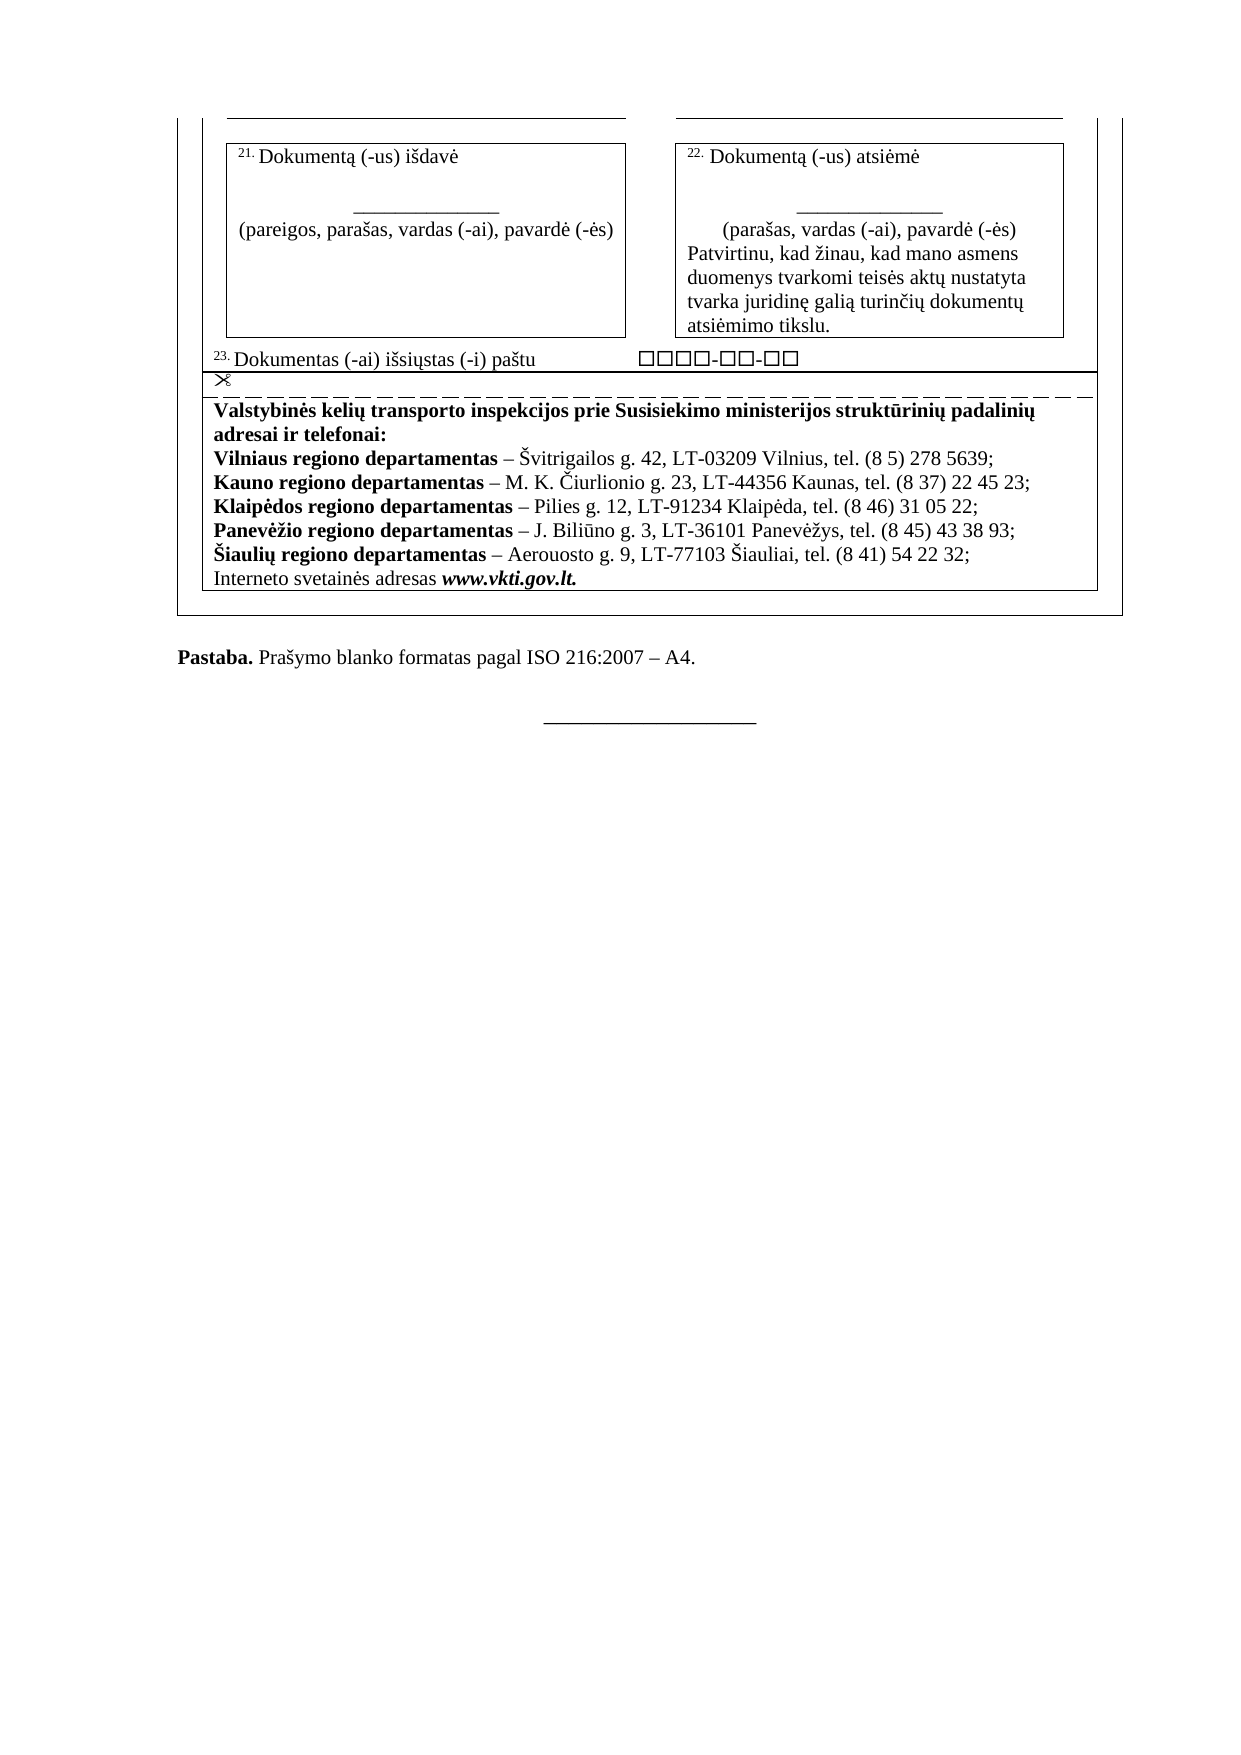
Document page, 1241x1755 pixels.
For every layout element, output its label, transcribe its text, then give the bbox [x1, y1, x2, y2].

table_cell [1063, 118, 1097, 143]
table_cell [227, 119, 626, 143]
table_cell [178, 337, 202, 347]
table_cell [626, 118, 676, 143]
table_cell [1098, 337, 1122, 347]
table_cell 22. Dokumentą (-us) atsiėmė ______________ (parašas, vardas (-ai), pavardė (-ės) Patvirtinu, kad žinau, kad mano asmens duomenys tvarkomi teisės aktų nustatyta tvarka juridinę galią turinčių dokumentų atsiėmimo tikslu. [676, 144, 1063, 337]
table_cell [1064, 143, 1097, 337]
table_cell [178, 371, 202, 397]
table_cell [1098, 143, 1122, 337]
table_cell [1098, 397, 1122, 590]
table_cell [][][][]-[][]-[][] [626, 348, 1063, 371]
table_cell [178, 143, 202, 337]
table_cell 21. Dokumentą (-us) išdavė ______________ (pareigos, parašas, vardas (-ai), pavardė (-ės) [227, 144, 625, 337]
table_cell [227, 338, 626, 347]
table_cell [178, 348, 202, 371]
table_cell  [203, 373, 1097, 397]
table_cell [1098, 371, 1122, 397]
table_cell [178, 590, 202, 615]
table_cell [763, 338, 1063, 347]
table_cell [203, 118, 227, 143]
table_cell [1098, 590, 1122, 615]
table_cell [626, 337, 763, 347]
table_cell [202, 591, 1097, 615]
table_cell [178, 118, 202, 143]
table_cell [626, 143, 675, 337]
table_cell [203, 143, 226, 337]
table_cell [203, 337, 227, 347]
table_cell [676, 119, 1063, 143]
table_cell Valstybinės kelių transporto inspekcijos prie Susisiekimo ministerijos struktūrinių padalinių adresai ir telefonai: Vilniaus regiono departamentas – Švitrigailos g. 42, LT-03209 Vilnius, tel. (8 5) 278 5639; Kauno regiono departamentas – M. K. Čiurlionio g. 23, LT-44356 Kaunas, tel. (8 37) 22 45 23; Klaipėdos regiono departamentas – Pilies g. 12, LT-91234 Klaipėda, tel. (8 46) 31 05 22; Panevėžio regiono departamentas – J. Biliūno g. 3, LT-36101 Panevėžys, tel. (8 45) 43 38 93; Šiaulių regiono departamentas – Aerouosto g. 9, LT-77103 Šiauliai, tel. (8 41) 54 22 32; Interneto svetainės adresas www.vkti.gov.lt. [203, 397, 1097, 590]
table_cell [1063, 348, 1097, 371]
table_cell 23. Dokumentas (-ai) išsiųstas (-i) paštu [203, 348, 626, 371]
table_cell [1098, 118, 1122, 143]
table_cell [1063, 337, 1097, 347]
text Pastaba. Prašymo blanko formatas pagal ISO 216:2007 – A4. [177, 645, 1122, 669]
table_cell [1098, 348, 1122, 371]
table_cell [178, 397, 202, 590]
text _________________ [177, 698, 1122, 727]
